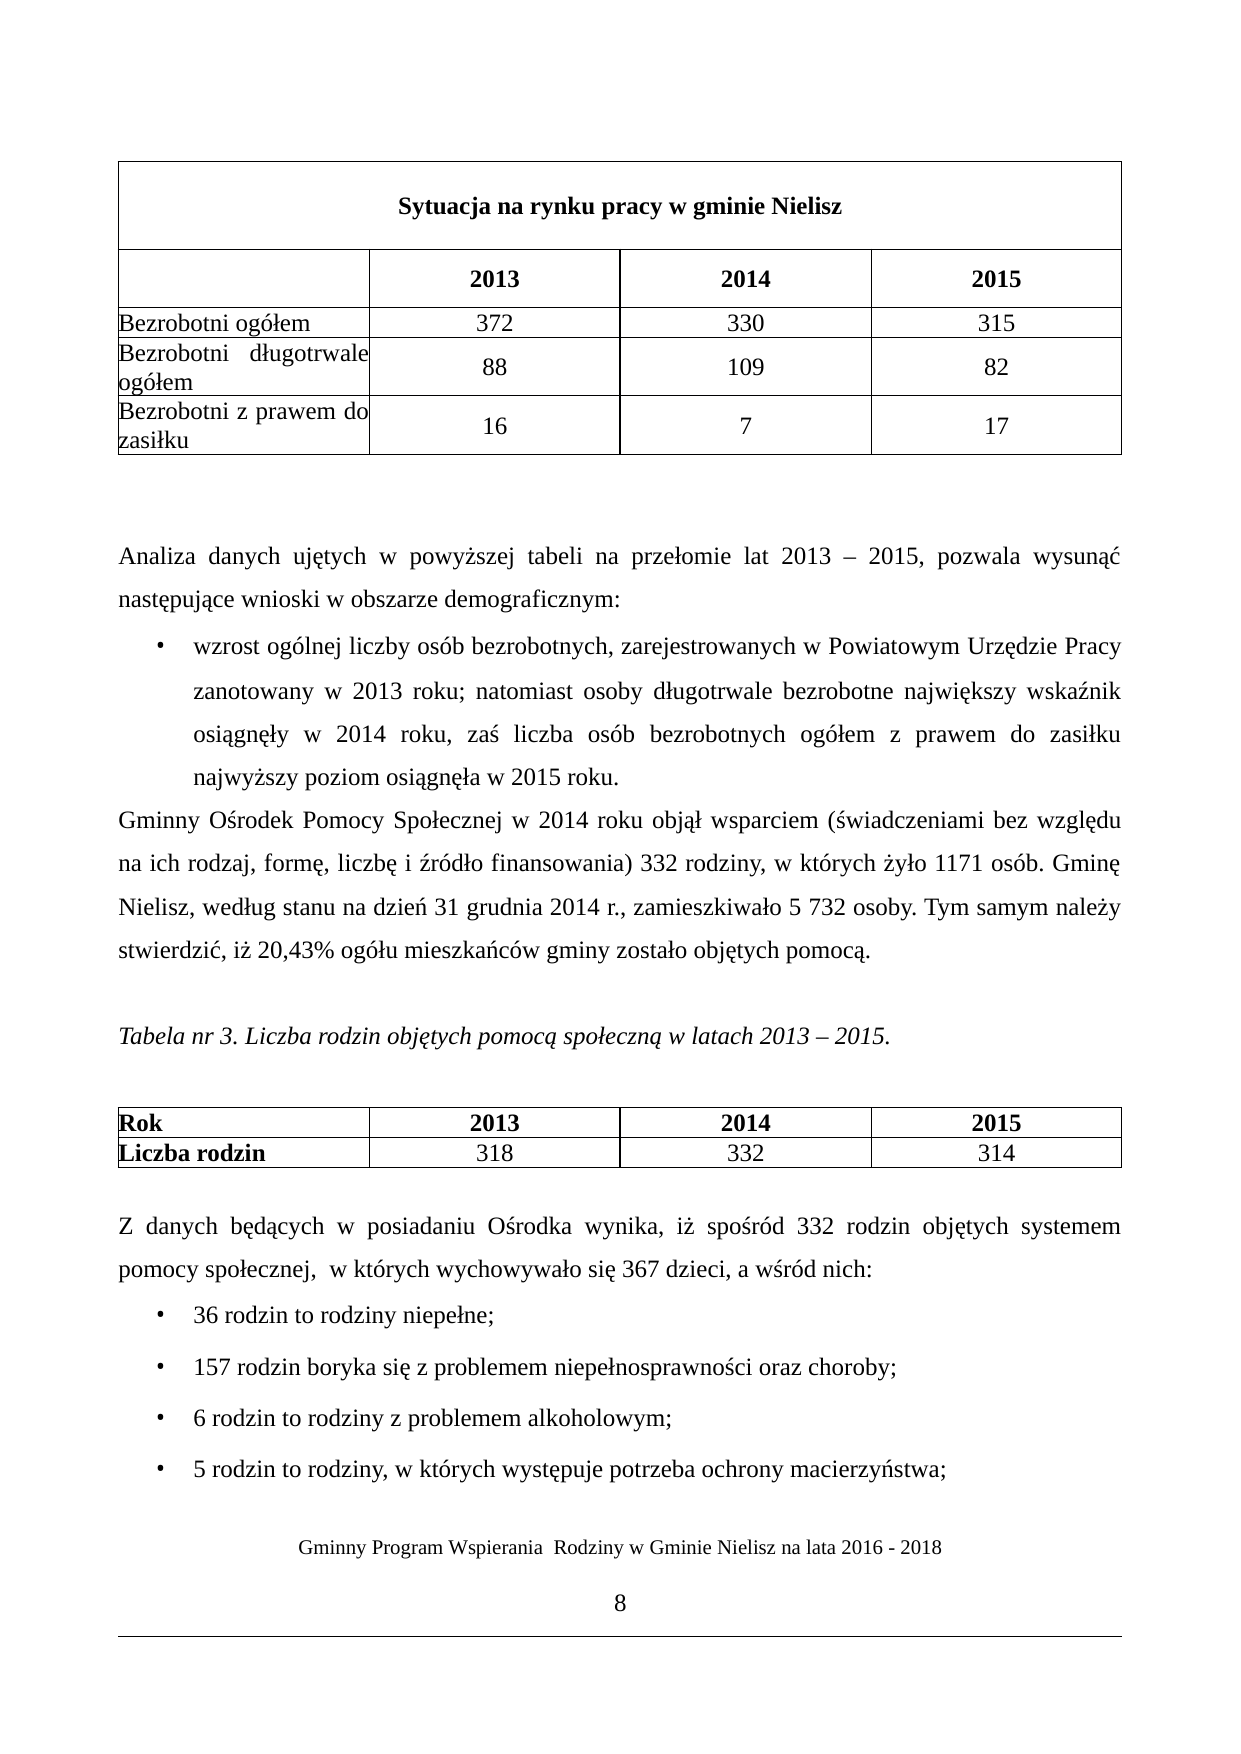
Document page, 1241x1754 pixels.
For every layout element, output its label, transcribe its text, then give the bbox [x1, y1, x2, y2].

table_cell 82 [872, 338, 1121, 395]
table_header Sytuacja na rynku pracy w gminie Nielisz [119, 162, 1121, 248]
table_header 2014 [621, 1108, 871, 1137]
text Gminny Ośrodek Pomocy Społecznej w 2014 roku objął wsparciem (świadczeniami bez względu na ich rodzaj, formę, liczbę i źródło finansowania) 332 rodziny, w których żyło 1171 osób. Gminę Nielisz, według stanu na dzień 31 grudnia 2014 r., zamieszkiwało 5 732 osoby. Tym samym należy stwierdzić, iż 20,43% ogółu mieszkańców gminy zostało objętych pomocą. [118, 805, 1122, 963]
table_cell 315 [872, 308, 1121, 337]
table_cell 88 [370, 338, 619, 395]
table_cell 17 [872, 396, 1121, 454]
table_cell 16 [370, 396, 619, 454]
table_cell 2013 [370, 250, 619, 307]
list 5 rodzin to rodziny, w których występuje potrzeba ochrony macierzyństwa; [156, 1450, 1122, 1484]
table_cell Liczba rodzin [119, 1138, 369, 1167]
table_cell 330 [621, 308, 871, 337]
list 36 rodzin to rodziny niepełne; [156, 1297, 1122, 1331]
table_cell 109 [621, 338, 871, 395]
text Analiza danych ujętych w powyższej tabeli na przełomie lat 2013 – 2015, pozwala wysunąć następujące wnioski w obszarze demograficznym: [118, 541, 1122, 613]
table_header 2013 [370, 1108, 619, 1137]
table_cell Bezrobotni ogółem [119, 308, 369, 337]
text Tabela nr 3. Liczba rodzin objętych pomocą społeczną w latach 2013 – 2015. [118, 1021, 1122, 1050]
table_cell 372 [370, 308, 619, 337]
table_header Rok [119, 1108, 369, 1137]
table_cell Bezrobotni długotrwale ogółem [119, 338, 369, 395]
table_cell 2014 [621, 250, 871, 307]
table_cell 332 [621, 1138, 871, 1167]
table_cell 314 [872, 1138, 1121, 1167]
table_cell 2015 [872, 250, 1121, 307]
list 157 rodzin boryka się z problemem niepełnosprawności oraz choroby; [156, 1348, 1122, 1382]
table_cell 7 [621, 396, 871, 454]
table_cell Bezrobotni z prawem do zasiłku [119, 396, 369, 454]
list 6 rodzin to rodziny z problemem alkoholowym; [156, 1399, 1122, 1433]
table_header 2015 [872, 1108, 1121, 1137]
table_cell [119, 250, 369, 307]
table_cell 318 [370, 1138, 619, 1167]
text Z danych będących w posiadaniu Ośrodka wynika, iż spośród 332 rodzin objętych systemem pomocy społecznej, w których wychowywało się 367 dzieci, a wśród nich: [118, 1211, 1122, 1283]
list wzrost ogólnej liczby osób bezrobotnych, zarejestrowanych w Powiatowym Urzędzie Pracy zanotowany w 2013 roku; natomiast osoby długotrwale bezrobotne największy wskaźnik osiągnęły w 2014 roku, zaś liczba osób bezrobotnych ogółem z prawem do zasiłku najwyższy poziom osiągnęła w 2015 roku. [156, 627, 1122, 791]
